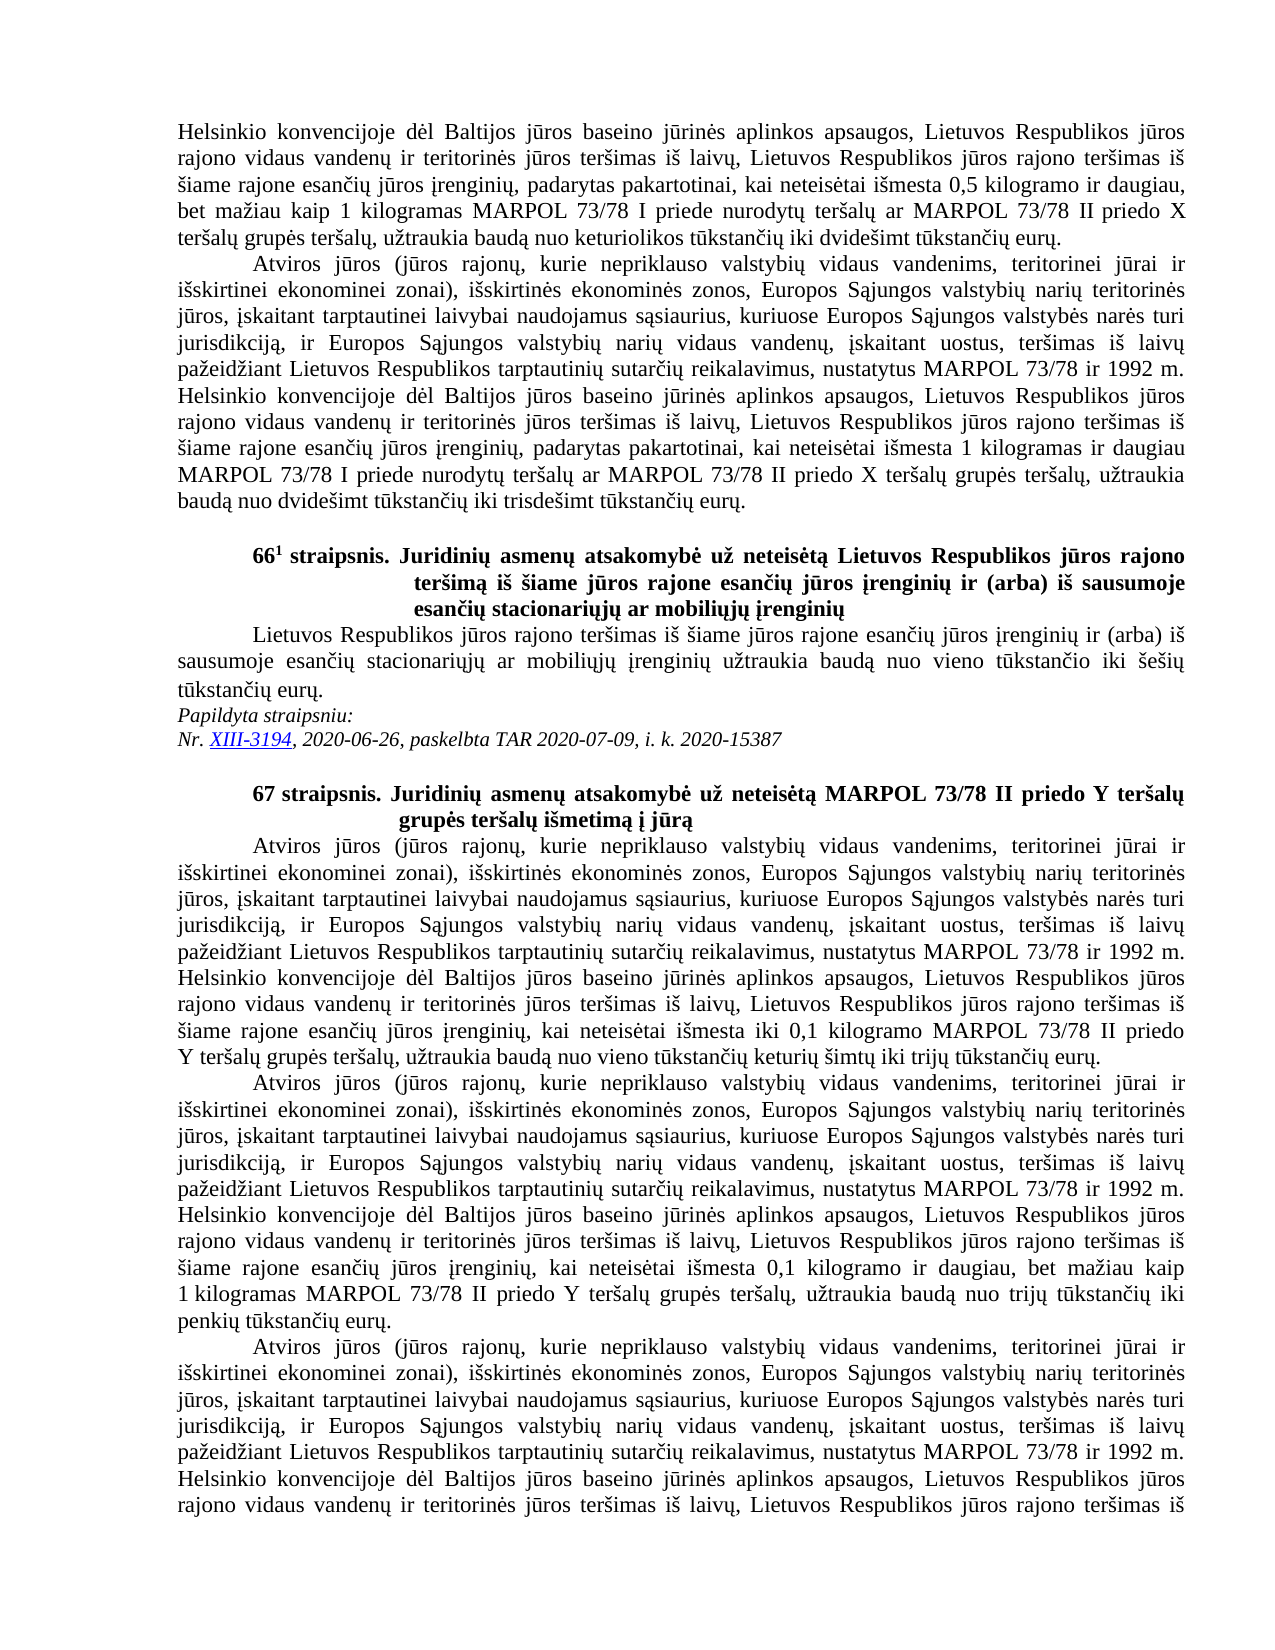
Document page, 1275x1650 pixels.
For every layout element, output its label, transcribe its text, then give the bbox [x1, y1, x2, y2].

text Atviros jūros (jūros rajonų, kurie nepriklauso valstybių vidaus vandenims, teritorinei jūrai ir išskirtinei ekonominei zonai), išskirtinės ekonominės zonos, Europos Sąjungos valstybių narių teritorinės jūros, įskaitant tarptautinei laivybai naudojamus sąsiaurius, kuriuose Europos Sąjungos valstybės narės turi jurisdikciją, ir Europos Sąjungos valstybių narių vidaus vandenų, įskaitant uostus, teršimas iš laivų pažeidžiant Lietuvos Respublikos tarptautinių sutarčių reikalavimus, nustatytus MARPOL 73/78 ir 1992 m. Helsinkio konvencijoje dėl Baltijos jūros baseino jūrinės aplinkos apsaugos, Lietuvos Respublikos jūros rajono vidaus vandenų ir teritorinės jūros teršimas iš laivų, Lietuvos Respublikos jūros rajono teršimas iš šiame rajone esančių jūros įrenginių, padarytas pakartotinai, kai neteisėtai išmesta 1 kilogramas ir daugiau MARPOL 73/78 I priede nurodytų teršalų ar MARPOL 73/78 II priedo X teršalų grupės teršalų, užtraukia baudą nuo dvidešimt tūkstančių iki trisdešimt tūkstančių eurų. [177, 250, 1186, 513]
text Lietuvos Respublikos jūros rajono teršimas iš šiame jūros rajone esančių jūros įrenginių ir (arba) iš sausumoje esančių stacionariųjų ar mobiliųjų įrenginių užtraukia baudą nuo vieno tūkstančio iki šešių tūkstančių eurų. [177, 621, 1186, 703]
text 661 straipsnis. Juridinių asmenų atsakomybė už neteisėtą Lietuvos Respublikos jūros rajono teršimą iš šiame jūros rajone esančių jūros įrenginių ir (arba) iš sausumoje esančių stacionariųjų ar mobiliųjų įrenginių [252, 542, 1186, 621]
text 67 straipsnis. Juridinių asmenų atsakomybė už neteisėtą MARPOL 73/78 II priedo Y teršalų grupės teršalų išmetimą į jūrą [252, 779, 1186, 832]
text Nr. XIII-3194, 2020-06-26, paskelbta TAR 2020-07-09, i. k. 2020-15387 [177, 727, 1186, 751]
text Atviros jūros (jūros rajonų, kurie nepriklauso valstybių vidaus vandenims, teritorinei jūrai ir išskirtinei ekonominei zonai), išskirtinės ekonominės zonos, Europos Sąjungos valstybių narių teritorinės jūros, įskaitant tarptautinei laivybai naudojamus sąsiaurius, kuriuose Europos Sąjungos valstybės narės turi jurisdikciją, ir Europos Sąjungos valstybių narių vidaus vandenų, įskaitant uostus, teršimas iš laivų pažeidžiant Lietuvos Respublikos tarptautinių sutarčių reikalavimus, nustatytus MARPOL 73/78 ir 1992 m. Helsinkio konvencijoje dėl Baltijos jūros baseino jūrinės aplinkos apsaugos, Lietuvos Respublikos jūros rajono vidaus vandenų ir teritorinės jūros teršimas iš laivų, Lietuvos Respublikos jūros rajono teršimas iš šiame rajone esančių jūros įrenginių, kai neteisėtai išmesta iki 0,1 kilogramo MARPOL 73/78 II priedo Y teršalų grupės teršalų, užtraukia baudą nuo vieno tūkstančių keturių šimtų iki trijų tūkstančių eurų. [177, 832, 1186, 1069]
text Papildyta straipsniu: [177, 703, 1186, 727]
text Atviros jūros (jūros rajonų, kurie nepriklauso valstybių vidaus vandenims, teritorinei jūrai ir išskirtinei ekonominei zonai), išskirtinės ekonominės zonos, Europos Sąjungos valstybių narių teritorinės jūros, įskaitant tarptautinei laivybai naudojamus sąsiaurius, kuriuose Europos Sąjungos valstybės narės turi jurisdikciją, ir Europos Sąjungos valstybių narių vidaus vandenų, įskaitant uostus, teršimas iš laivų pažeidžiant Lietuvos Respublikos tarptautinių sutarčių reikalavimus, nustatytus MARPOL 73/78 ir 1992 m. Helsinkio konvencijoje dėl Baltijos jūros baseino jūrinės aplinkos apsaugos, Lietuvos Respublikos jūros rajono vidaus vandenų ir teritorinės jūros teršimas iš laivų, Lietuvos Respublikos jūros rajono teršimas iš [177, 1333, 1186, 1517]
text Atviros jūros (jūros rajonų, kurie nepriklauso valstybių vidaus vandenims, teritorinei jūrai ir išskirtinei ekonominei zonai), išskirtinės ekonominės zonos, Europos Sąjungos valstybių narių teritorinės jūros, įskaitant tarptautinei laivybai naudojamus sąsiaurius, kuriuose Europos Sąjungos valstybės narės turi jurisdikciją, ir Europos Sąjungos valstybių narių vidaus vandenų, įskaitant uostus, teršimas iš laivų pažeidžiant Lietuvos Respublikos tarptautinių sutarčių reikalavimus, nustatytus MARPOL 73/78 ir 1992 m. Helsinkio konvencijoje dėl Baltijos jūros baseino jūrinės aplinkos apsaugos, Lietuvos Respublikos jūros rajono vidaus vandenų ir teritorinės jūros teršimas iš laivų, Lietuvos Respublikos jūros rajono teršimas iš šiame rajone esančių jūros įrenginių, kai neteisėtai išmesta 0,1 kilogramo ir daugiau, bet mažiau kaip 1 kilogramas MARPOL 73/78 II priedo Y teršalų grupės teršalų, užtraukia baudą nuo trijų tūkstančių iki penkių tūkstančių eurų. [177, 1069, 1186, 1333]
text Helsinkio konvencijoje dėl Baltijos jūros baseino jūrinės aplinkos apsaugos, Lietuvos Respublikos jūros rajono vidaus vandenų ir teritorinės jūros teršimas iš laivų, Lietuvos Respublikos jūros rajono teršimas iš šiame rajone esančių jūros įrenginių, padarytas pakartotinai, kai neteisėtai išmesta 0,5 kilogramo ir daugiau, bet mažiau kaip 1 kilogramas MARPOL 73/78 I priede nurodytų teršalų ar MARPOL 73/78 II priedo X teršalų grupės teršalų, užtraukia baudą nuo keturiolikos tūkstančių iki dvidešimt tūkstančių eurų. [177, 118, 1186, 250]
